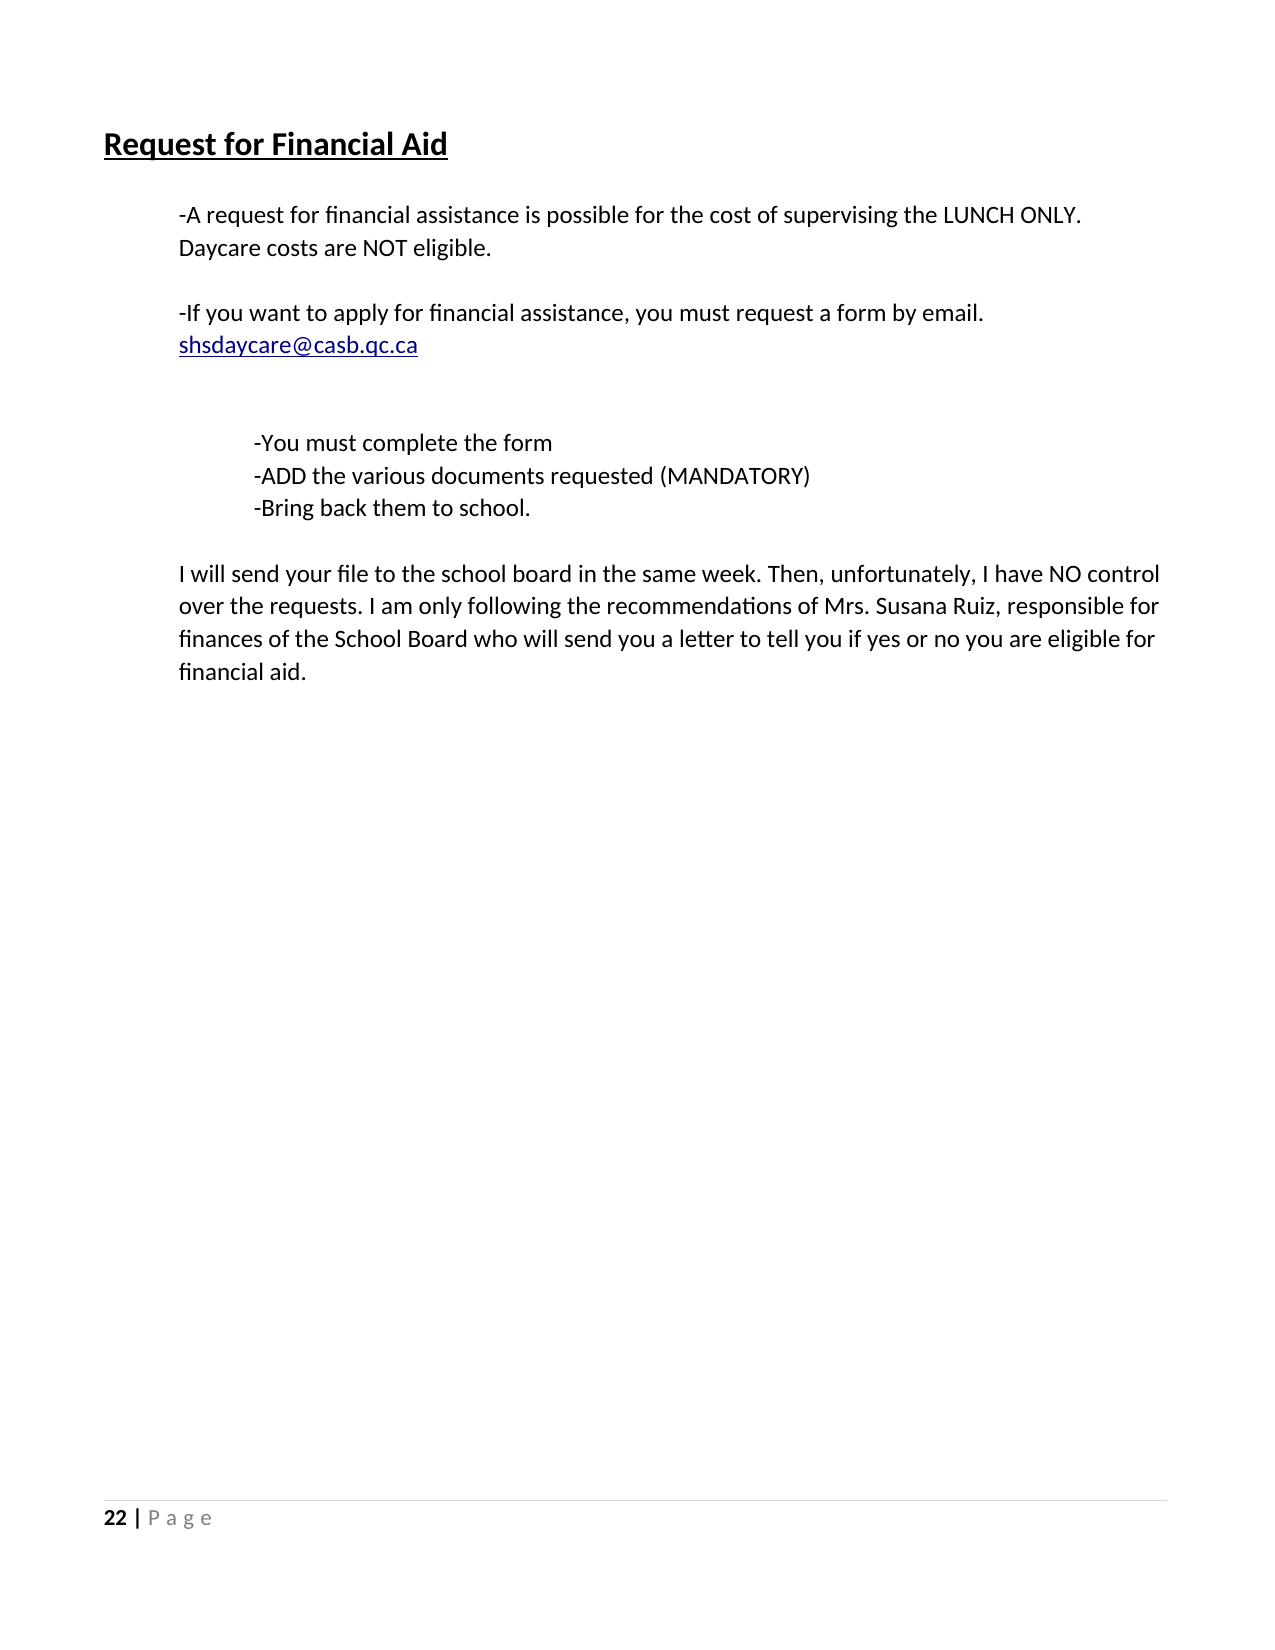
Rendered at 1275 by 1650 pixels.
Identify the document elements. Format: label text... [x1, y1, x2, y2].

text -ADD the various documents requested (MANDATORY) [253, 460, 1167, 491]
text -A request for financial assistance is possible for the cost of supervising the LUNCH ONLY. [178, 199, 1167, 230]
text shsdaycare@casb.qc.ca [178, 329, 1167, 360]
text I will send your file to the school board in the same week. Then, unfortunately, I have NO control over the requests. I am only following the recommendations of Mrs. Susana Ruiz, responsible for finances of the School Board who will send you a letter to tell you if yes or no you are eligible for financial aid. [178, 558, 1167, 686]
text -You must complete the form [253, 427, 1167, 458]
text -If you want to apply for financial assistance, you must request a form by email. [178, 297, 1167, 327]
text Daycare costs are NOT eligible. [178, 232, 1167, 262]
text -Bring back them to school. [253, 493, 1167, 523]
text Request for Financial Aid [103, 123, 1167, 164]
